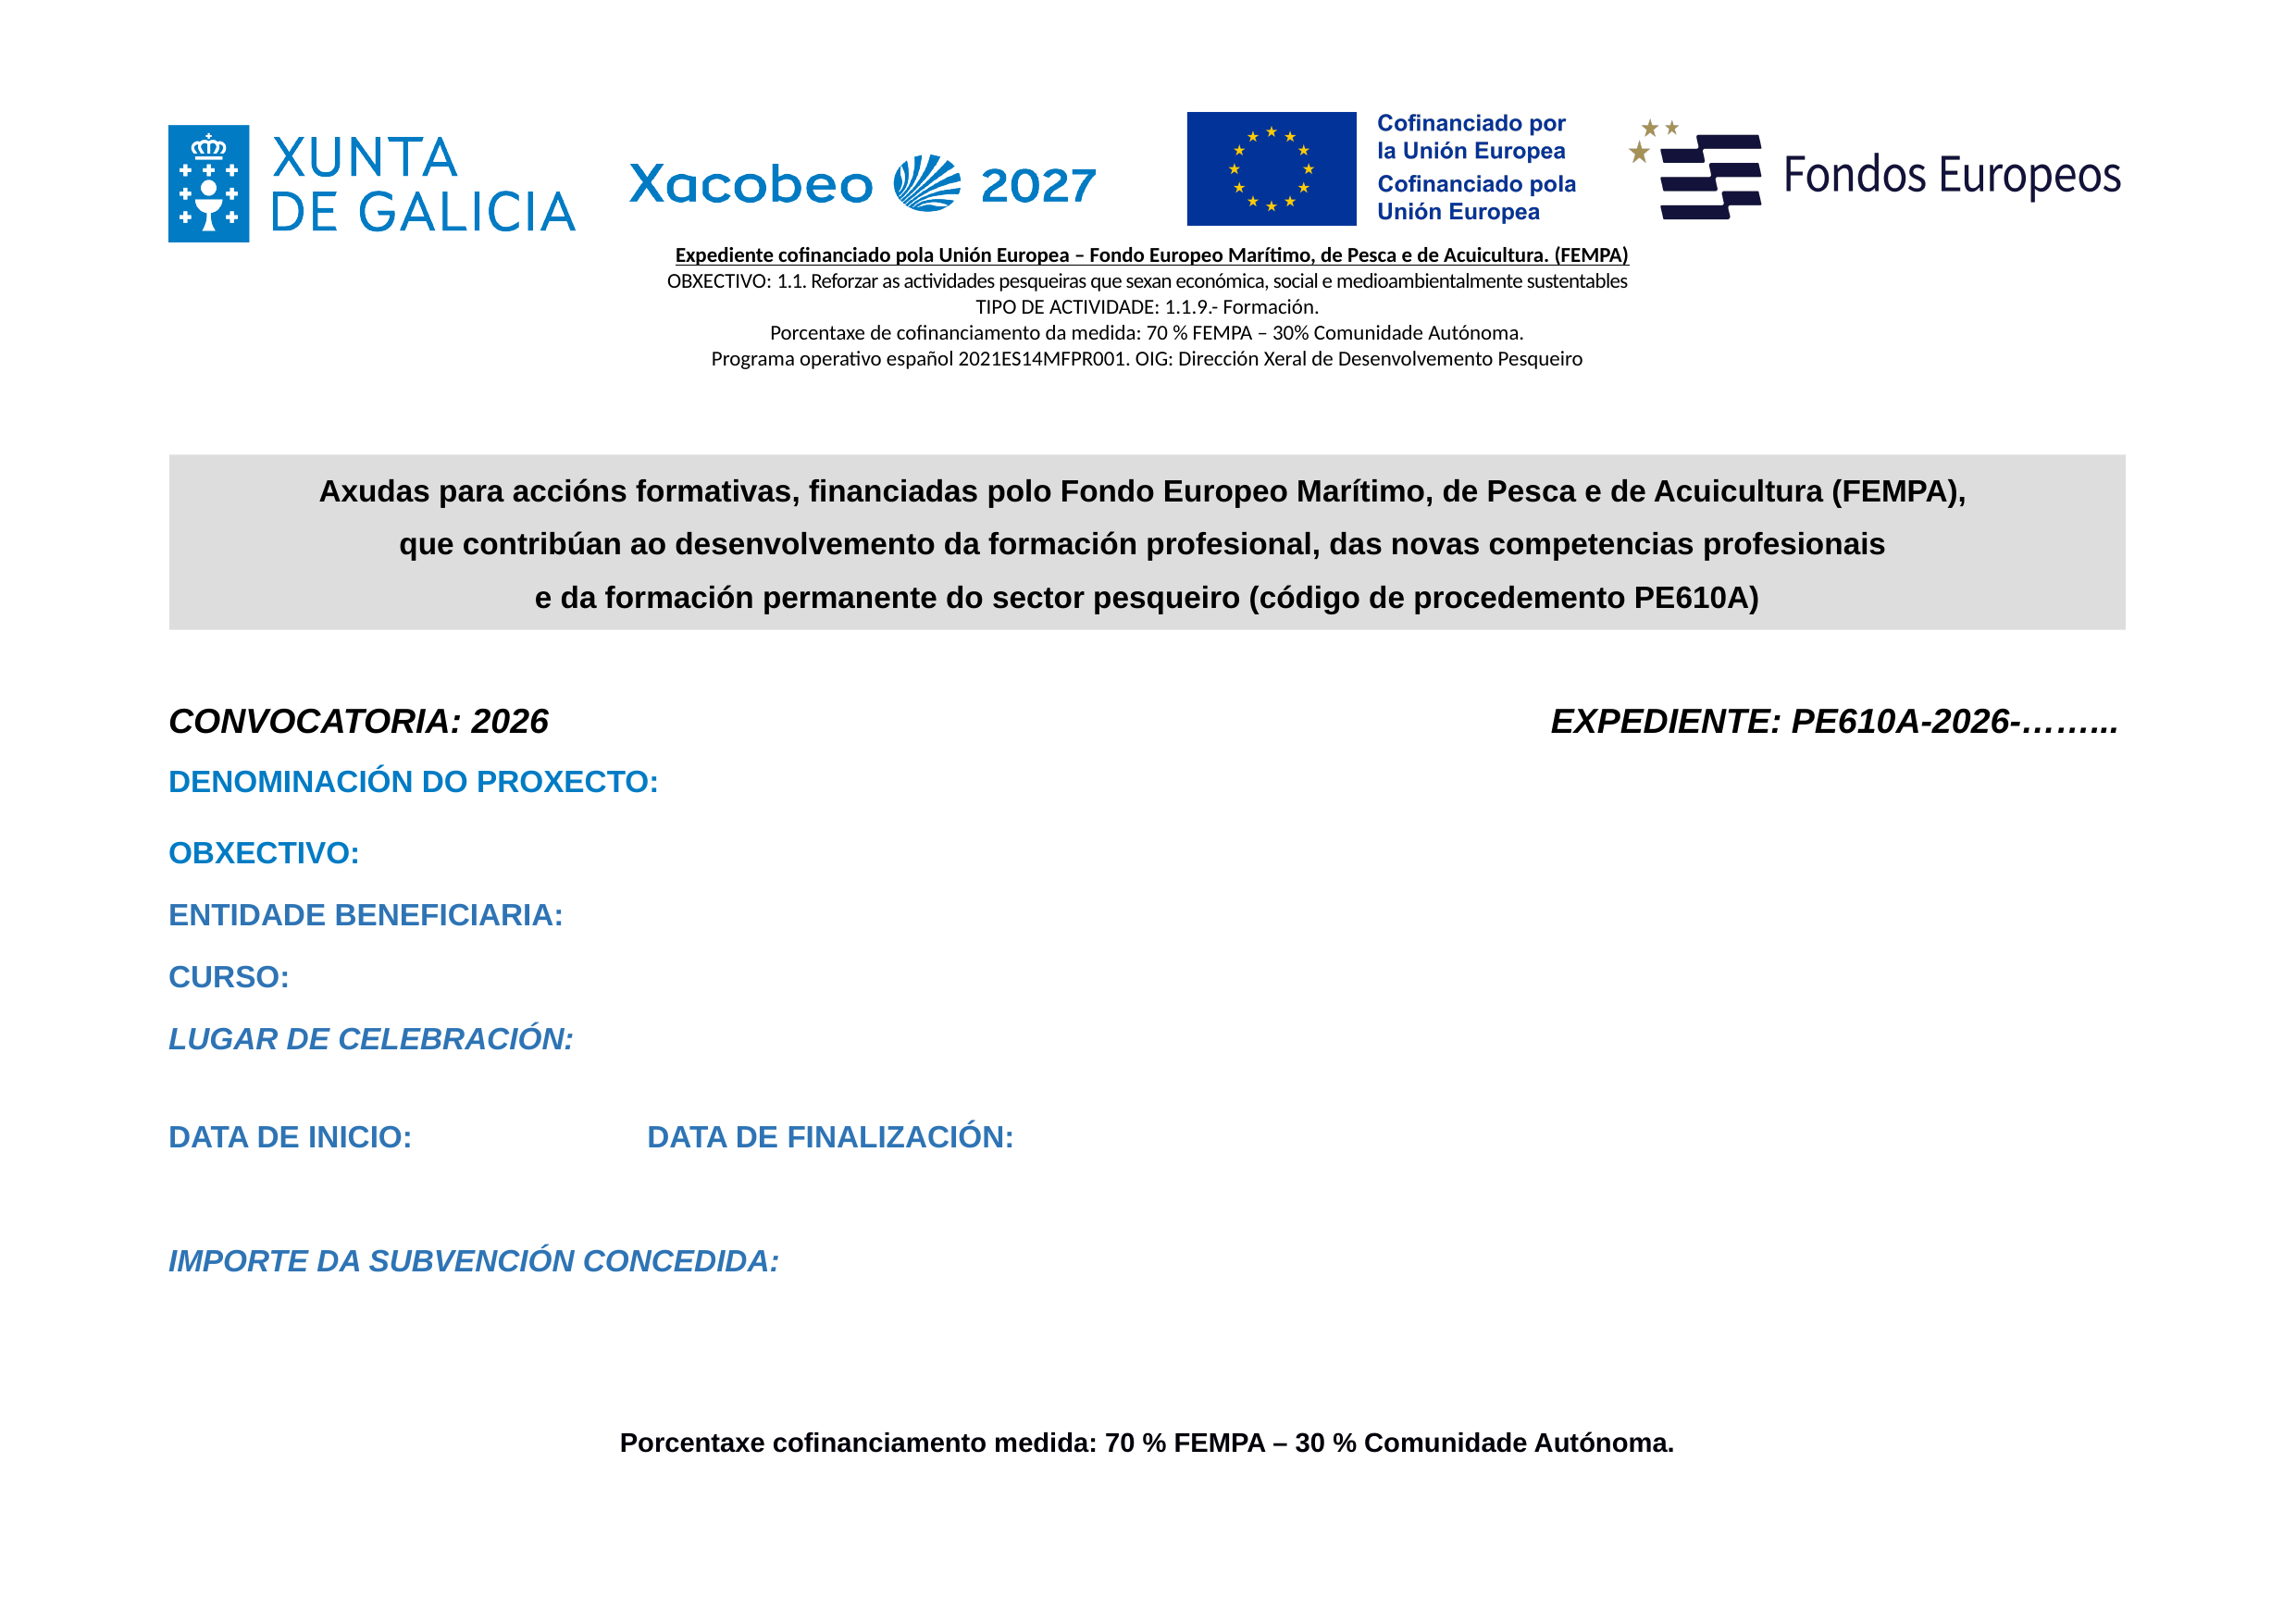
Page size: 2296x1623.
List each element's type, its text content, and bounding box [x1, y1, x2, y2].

picture [1186, 112, 1576, 226]
text LUGAR DE CELEBRACIÓN: [168, 1021, 2127, 1057]
text CONVOCATORIA: 2026 EXPEDIENTE: PE610A-2026-……... [168, 701, 2127, 741]
text CURSO: [168, 959, 2127, 994]
picture [628, 155, 1097, 212]
text Porcentaxe cofinanciamento medida: 70 % FEMPA – 30 % Comunidade Autónoma. [168, 1427, 2127, 1457]
text ENTIDADE BENEFICIARIA: [168, 897, 2127, 932]
text OBXECTIVO: [168, 835, 2127, 870]
text IMPORTE DA SUBVENCIÓN CONCEDIDA: [168, 1243, 2127, 1279]
picture [1620, 109, 2129, 229]
text DENOMINACIÓN DO PROXECTO: [168, 763, 2127, 799]
text DATA DE INICIO: DATA DE FINALIZACIÓN: [168, 1119, 2127, 1154]
